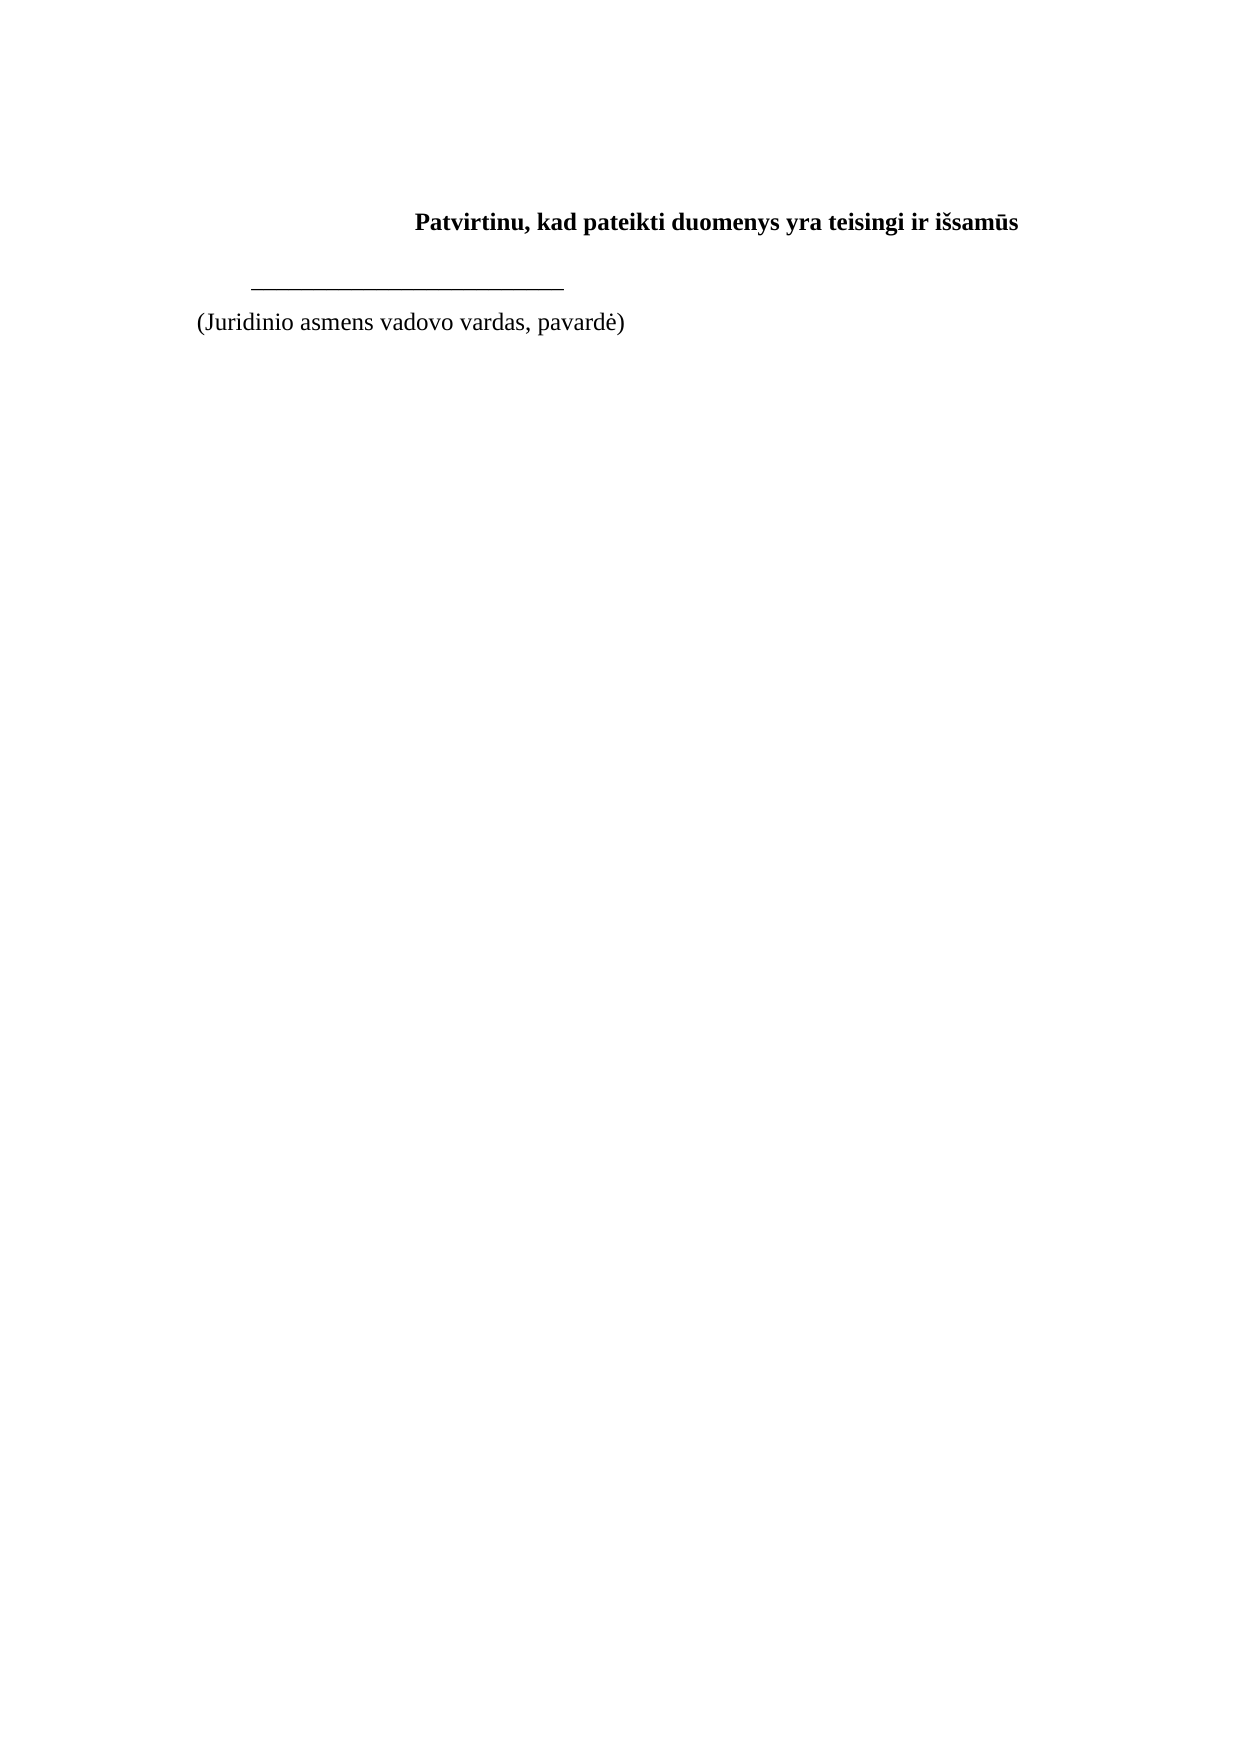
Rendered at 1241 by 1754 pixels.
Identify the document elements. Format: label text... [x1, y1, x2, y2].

text (Juridinio asmens vadovo vardas, pavardė) [177, 307, 1181, 336]
subtitle Patvirtinu, kad pateikti duomenys yra teisingi ir išsamūs [252, 207, 1181, 235]
text _________________________ [177, 264, 1181, 293]
